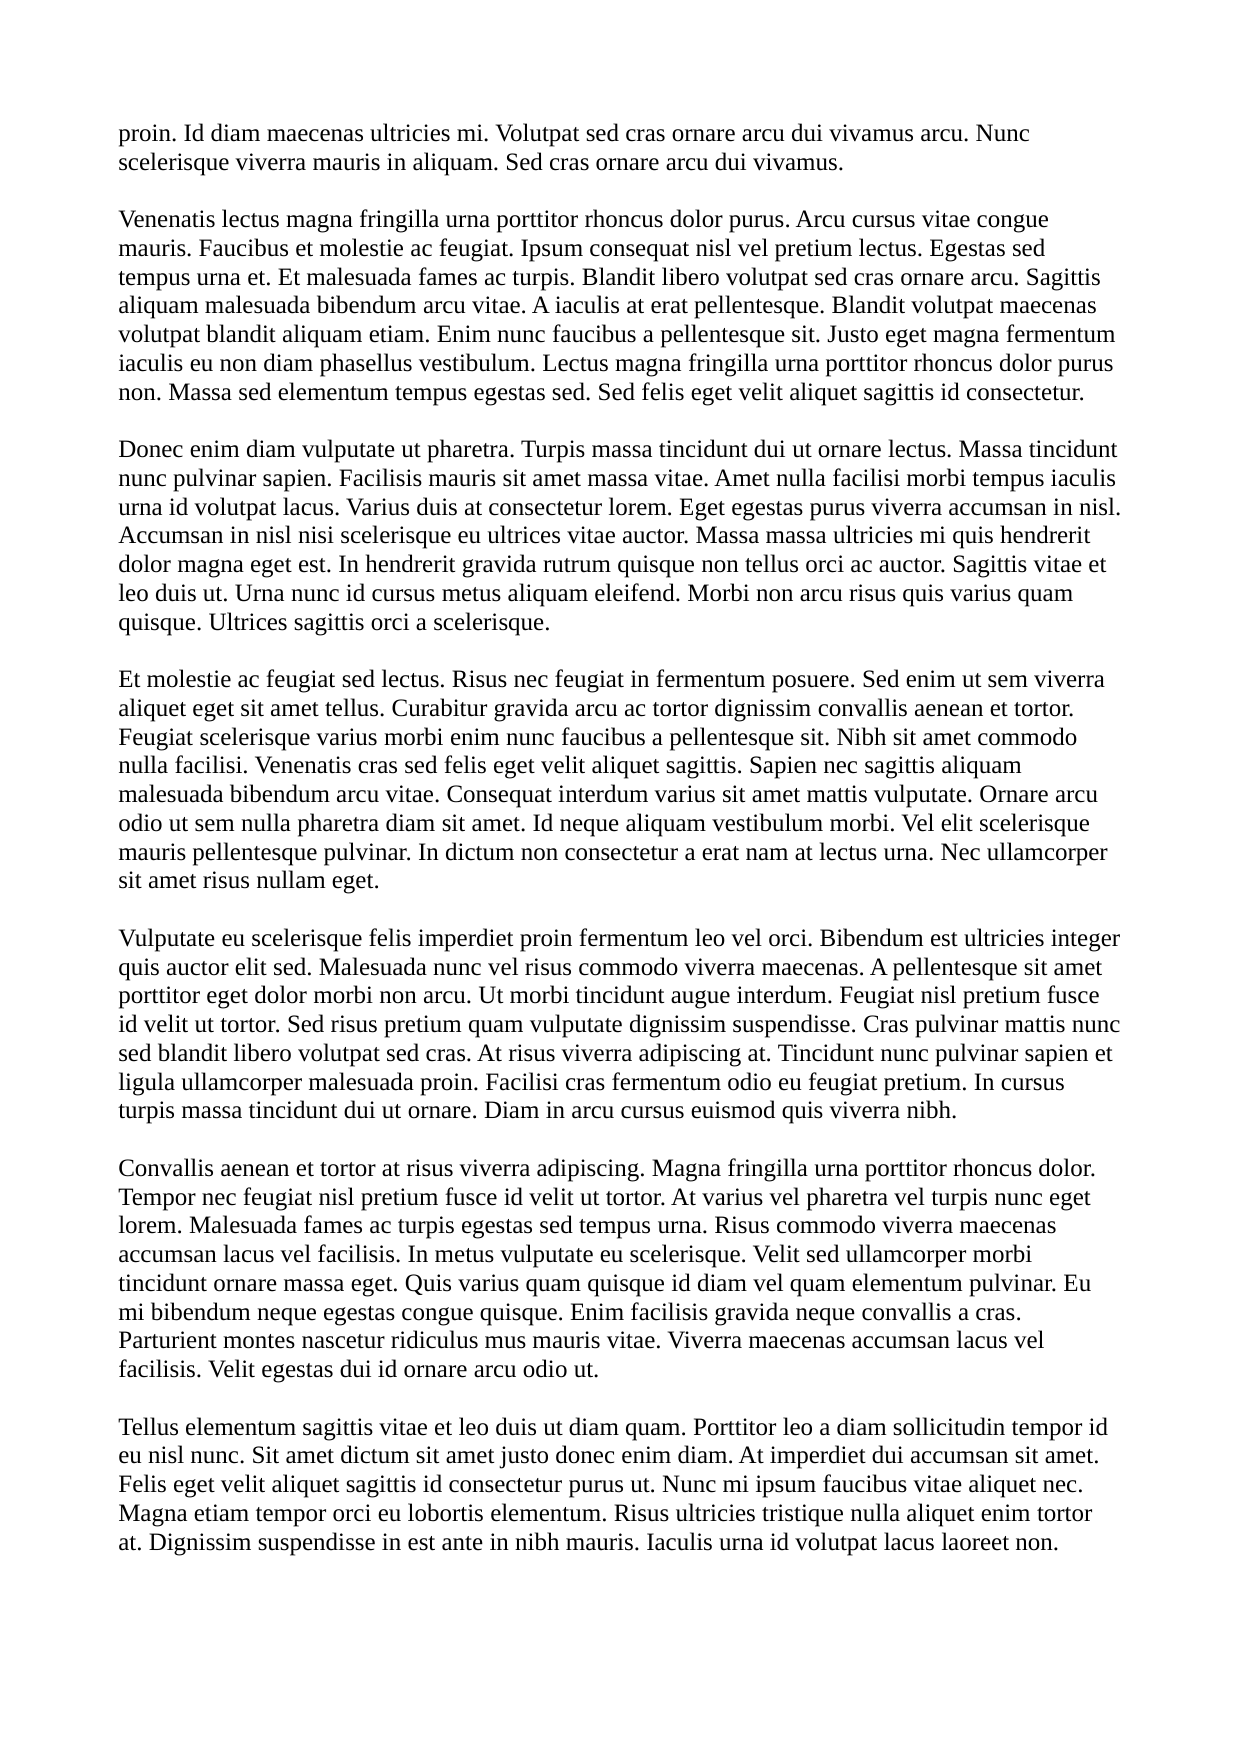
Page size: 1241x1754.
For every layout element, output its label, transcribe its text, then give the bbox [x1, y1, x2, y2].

text Venenatis lectus magna fringilla urna porttitor rhoncus dolor purus. Arcu cursus vitae congue mauris. Faucibus et molestie ac feugiat. Ipsum consequat nisl vel pretium lectus. Egestas sed tempus urna et. Et malesuada fames ac turpis. Blandit libero volutpat sed cras ornare arcu. Sagittis aliquam malesuada bibendum arcu vitae. A iaculis at erat pellentesque. Blandit volutpat maecenas volutpat blandit aliquam etiam. Enim nunc faucibus a pellentesque sit. Justo eget magna fermentum iaculis eu non diam phasellus vestibulum. Lectus magna fringilla urna porttitor rhoncus dolor purus non. Massa sed elementum tempus egestas sed. Sed felis eget velit aliquet sagittis id consectetur. [118, 204, 1122, 406]
text Tellus elementum sagittis vitae et leo duis ut diam quam. Porttitor leo a diam sollicitudin tempor id eu nisl nunc. Sit amet dictum sit amet justo donec enim diam. At imperdiet dui accumsan sit amet. Felis eget velit aliquet sagittis id consectetur purus ut. Nunc mi ipsum faucibus vitae aliquet nec. Magna etiam tempor orci eu lobortis elementum. Risus ultricies tristique nulla aliquet enim tortor at. Dignissim suspendisse in est ante in nibh mauris. Iaculis urna id volutpat lacus laoreet non. [118, 1412, 1122, 1556]
text Vulputate eu scelerisque felis imperdiet proin fermentum leo vel orci. Bibendum est ultricies integer quis auctor elit sed. Malesuada nunc vel risus commodo viverra maecenas. A pellentesque sit amet porttitor eget dolor morbi non arcu. Ut morbi tincidunt augue interdum. Feugiat nisl pretium fusce id velit ut tortor. Sed risus pretium quam vulputate dignissim suspendisse. Cras pulvinar mattis nunc sed blandit libero volutpat sed cras. At risus viverra adipiscing at. Tincidunt nunc pulvinar sapien et ligula ullamcorper malesuada proin. Facilisi cras fermentum odio eu feugiat pretium. In cursus turpis massa tincidunt dui ut ornare. Diam in arcu cursus euismod quis viverra nibh. [118, 923, 1122, 1124]
text proin. Id diam maecenas ultricies mi. Volutpat sed cras ornare arcu dui vivamus arcu. Nunc scelerisque viverra mauris in aliquam. Sed cras ornare arcu dui vivamus. [118, 118, 1122, 176]
text Donec enim diam vulputate ut pharetra. Turpis massa tincidunt dui ut ornare lectus. Massa tincidunt nunc pulvinar sapien. Facilisis mauris sit amet massa vitae. Amet nulla facilisi morbi tempus iaculis urna id volutpat lacus. Varius duis at consectetur lorem. Eget egestas purus viverra accumsan in nisl. Accumsan in nisl nisi scelerisque eu ultrices vitae auctor. Massa massa ultricies mi quis hendrerit dolor magna eget est. In hendrerit gravida rutrum quisque non tellus orci ac auctor. Sagittis vitae et leo duis ut. Urna nunc id cursus metus aliquam eleifend. Morbi non arcu risus quis varius quam quisque. Ultrices sagittis orci a scelerisque. [118, 434, 1122, 636]
text Convallis aenean et tortor at risus viverra adipiscing. Magna fringilla urna porttitor rhoncus dolor. Tempor nec feugiat nisl pretium fusce id velit ut tortor. At varius vel pharetra vel turpis nunc eget lorem. Malesuada fames ac turpis egestas sed tempus urna. Risus commodo viverra maecenas accumsan lacus vel facilisis. In metus vulputate eu scelerisque. Velit sed ullamcorper morbi tincidunt ornare massa eget. Quis varius quam quisque id diam vel quam elementum pulvinar. Eu mi bibendum neque egestas congue quisque. Enim facilisis gravida neque convallis a cras. Parturient montes nascetur ridiculus mus mauris vitae. Viverra maecenas accumsan lacus vel facilisis. Velit egestas dui id ornare arcu odio ut. [118, 1153, 1122, 1383]
text Et molestie ac feugiat sed lectus. Risus nec feugiat in fermentum posuere. Sed enim ut sem viverra aliquet eget sit amet tellus. Curabitur gravida arcu ac tortor dignissim convallis aenean et tortor. Feugiat scelerisque varius morbi enim nunc faucibus a pellentesque sit. Nibh sit amet commodo nulla facilisi. Venenatis cras sed felis eget velit aliquet sagittis. Sapien nec sagittis aliquam malesuada bibendum arcu vitae. Consequat interdum varius sit amet mattis vulputate. Ornare arcu odio ut sem nulla pharetra diam sit amet. Id neque aliquam vestibulum morbi. Vel elit scelerisque mauris pellentesque pulvinar. In dictum non consectetur a erat nam at lectus urna. Nec ullamcorper sit amet risus nullam eget. [118, 664, 1122, 894]
